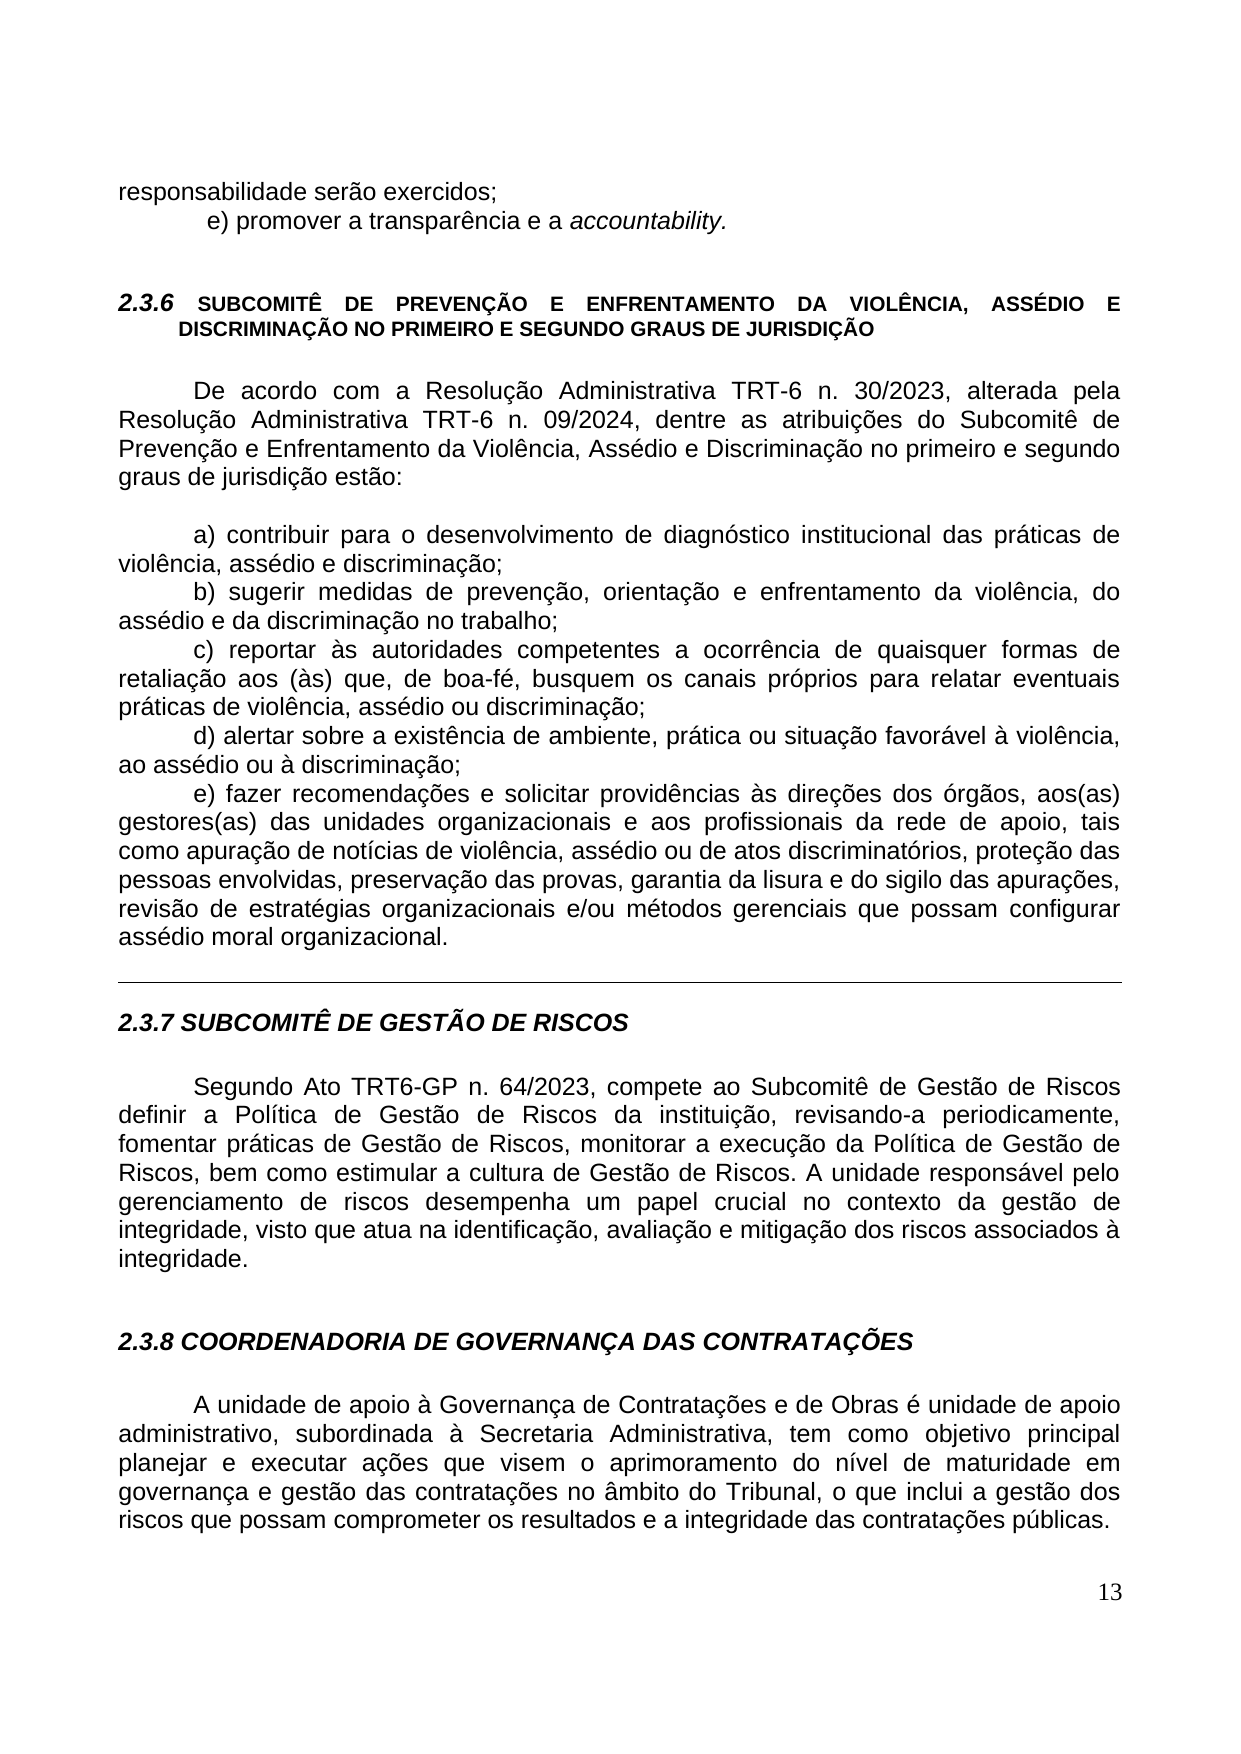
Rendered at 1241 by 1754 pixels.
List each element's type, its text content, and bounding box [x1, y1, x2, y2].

text e) promover a transparência e a accountability. [118, 206, 1122, 234]
text e) fazer recomendações e solicitar providências às direções dos órgãos, aos(as) gestores(as) das unidades organizacionais e aos profissionais da rede de apoio, tais como apuração de notícias de violência, assédio ou de atos discriminatórios, proteção das pessoas envolvidas, preservação das provas, garantia da lisura e do sigilo das apurações, revisão de estratégias organizacionais e/ou métodos gerenciais que possam configurar assédio moral organizacional. [118, 778, 1122, 951]
text Segundo Ato TRT6-GP n. 64/2023, compete ao Subcomitê de Gestão de Riscos definir a Política de Gestão de Riscos da instituição, revisando-a periodicamente, fomentar práticas de Gestão de Riscos, monitorar a execução da Política de Gestão de Riscos, bem como estimular a cultura de Gestão de Riscos. A unidade responsável pelo gerenciamento de riscos desempenha um papel crucial no contexto da gestão de integridade, visto que atua na identificação, avaliação e mitigação dos riscos associados à integridade. [118, 1072, 1122, 1273]
subtitle 2.3.7 SUBCOMITÊ DE GESTÃO DE RISCOS [118, 1008, 1122, 1037]
subtitle 2.3.6 SUBCOMITÊ DE PREVENÇÃO E ENFRENTAMENTO DA VIOLÊNCIA, ASSÉDIO E DISCRIMINAÇÃO NO PRIMEIRO E SEGUNDO GRAUS DE JURISDIÇÃO [118, 288, 1122, 341]
text De acordo com a Resolução Administrativa TRT-6 n. 30/2023, alterada pela Resolução Administrativa TRT-6 n. 09/2024, dentre as atribuições do Subcomitê de Prevenção e Enfrentamento da Violência, Assédio e Discriminação no primeiro e segundo graus de jurisdição estão: [118, 376, 1122, 491]
text responsabilidade serão exercidos; [118, 177, 1122, 206]
text a) contribuir para o desenvolvimento de diagnóstico institucional das práticas de violência, assédio e discriminação; [118, 520, 1122, 577]
text c) reportar às autoridades competentes a ocorrência de quaisquer formas de retaliação aos (às) que, de boa-fé, busquem os canais próprios para relatar eventuais práticas de violência, assédio ou discriminação; [118, 635, 1122, 721]
text A unidade de apoio à Governança de Contratações e de Obras é unidade de apoio administrativo, subordinada à Secretaria Administrativa, tem como objetivo principal planejar e executar ações que visem o aprimoramento do nível de maturidade em governança e gestão das contratações no âmbito do Tribunal, o que inclui a gestão dos riscos que possam comprometer os resultados e a integridade das contratações públicas. [118, 1390, 1122, 1534]
subtitle 2.3.8 COORDENADORIA DE GOVERNANÇA DAS CONTRATAÇÕES [118, 1327, 1122, 1355]
text b) sugerir medidas de prevenção, orientação e enfrentamento da violência, do assédio e da discriminação no trabalho; [118, 577, 1122, 635]
text d) alertar sobre a existência de ambiente, prática ou situação favorável à violência, ao assédio ou à discriminação; [118, 721, 1122, 778]
